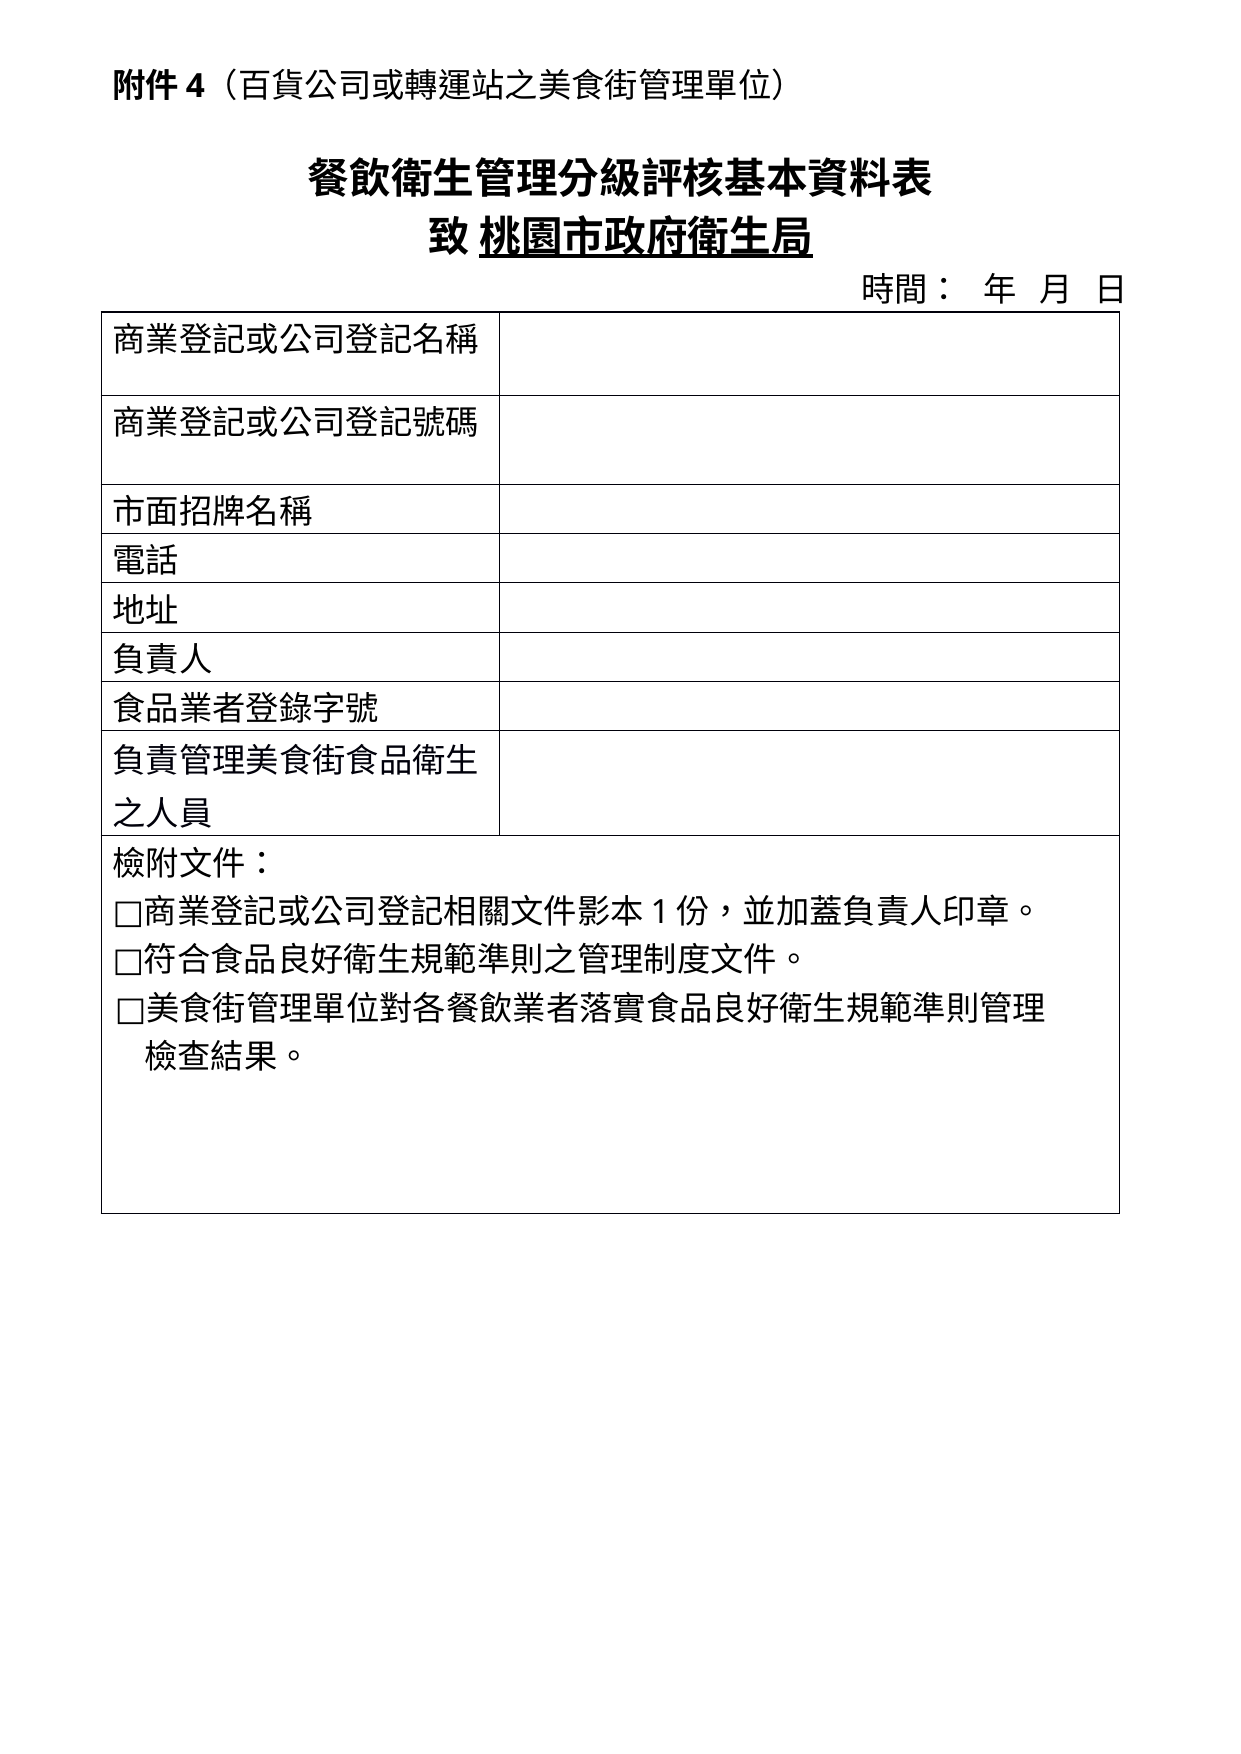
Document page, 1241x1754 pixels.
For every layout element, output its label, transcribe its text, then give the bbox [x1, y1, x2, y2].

table_cell [500, 396, 1119, 484]
table_cell 電話 [102, 534, 499, 582]
table_cell 地址 [102, 583, 499, 632]
table_cell [500, 682, 1119, 730]
table_cell 市面招牌名稱 [102, 485, 499, 533]
table_header [500, 313, 1119, 395]
table_cell [500, 534, 1119, 582]
table_cell 商業登記或公司登記號碼 [102, 396, 499, 484]
table_cell 檢附文件： □商業登記或公司登記相關文件影本1份，並加蓋負責人印章。 □符合食品良好衛生規範準則之管理制度文件。 □美食街管理單位對各餐飲業者落實食品良好衛生規範準則管理 檢查結果。 [102, 836, 1119, 1213]
text 時間： 年 月 日 [112, 263, 1128, 311]
table_cell 負責管理美食街食品衛生之人員 [102, 731, 499, 835]
table_header 商業登記或公司登記名稱 [102, 313, 499, 395]
table_cell [500, 583, 1119, 632]
table_cell [500, 731, 1119, 835]
table_cell 負責人 [102, 633, 499, 681]
table_cell [500, 633, 1119, 681]
text 致 桃園市政府衛生局 [112, 203, 1128, 263]
table_cell 食品業者登錄字號 [102, 682, 499, 730]
text 附件4（百貨公司或轉運站之美食街管理單位） [112, 59, 1128, 107]
table_cell [500, 485, 1119, 533]
text 餐飲衛生管理分級評核基本資料表 [112, 155, 1128, 203]
